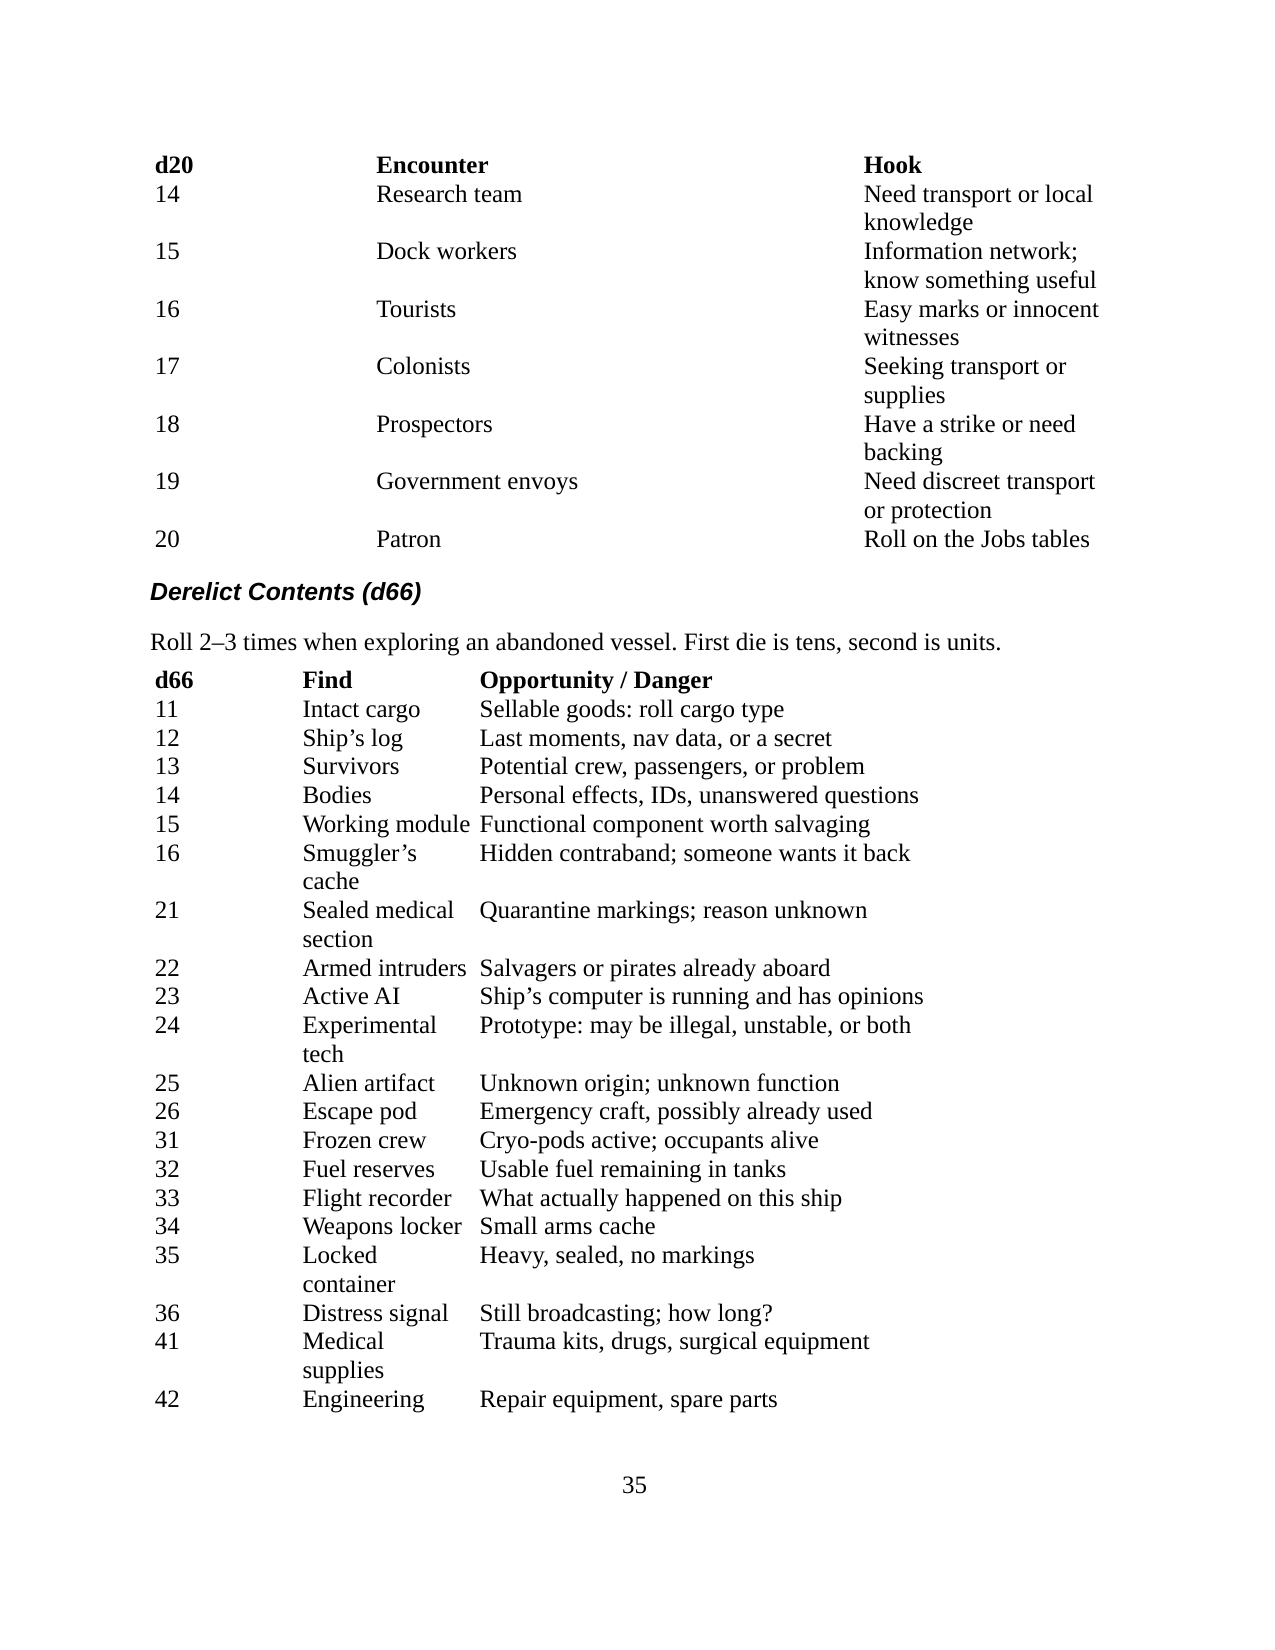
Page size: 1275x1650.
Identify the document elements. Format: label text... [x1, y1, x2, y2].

table_cell Medical supplies [298, 1326, 475, 1384]
table_cell Weapons locker [298, 1211, 475, 1240]
table_cell Need transport or local knowledge [859, 179, 1125, 236]
table_cell Escape pod [298, 1096, 475, 1125]
table_cell 18 [150, 409, 372, 466]
table_cell Tourists [372, 294, 859, 351]
table_cell Trauma kits, drugs, surgical equipment [475, 1326, 1125, 1384]
table_cell Still broadcasting; how long? [475, 1298, 1125, 1326]
table_cell 15 [150, 236, 372, 294]
table_cell 13 [150, 751, 298, 780]
table_cell Easy marks or innocent witnesses [859, 294, 1125, 351]
table_cell 15 [150, 809, 298, 838]
table_cell Dock workers [372, 236, 859, 294]
table_cell Frozen crew [298, 1125, 475, 1154]
table_cell Experimental tech [298, 1010, 475, 1068]
table_cell Seeking transport or supplies [859, 351, 1125, 409]
table_header d20 [150, 150, 372, 179]
table_cell 34 [150, 1211, 298, 1240]
table_header Opportunity / Danger [475, 665, 1125, 694]
table_cell Quarantine markings; reason unknown [475, 895, 1125, 953]
table_cell Hidden contraband; someone wants it back [475, 838, 1125, 895]
table_cell Heavy, sealed, no markings [475, 1240, 1125, 1298]
table_cell Functional component worth salvaging [475, 809, 1125, 838]
table_cell 20 [150, 524, 372, 552]
table_cell 35 [150, 1240, 298, 1298]
text Roll 2–3 times when exploring an abandoned vessel. First die is tens, second is units. [150, 627, 1125, 656]
table_cell Distress signal [298, 1298, 475, 1326]
table_cell Usable fuel remaining in tanks [475, 1154, 1125, 1183]
table_cell Information network; know something useful [859, 236, 1125, 294]
table_cell 21 [150, 895, 298, 953]
table_cell 14 [150, 179, 372, 236]
table_cell Potential crew, passengers, or problem [475, 751, 1125, 780]
table_cell Research team [372, 179, 859, 236]
table_cell Fuel reserves [298, 1154, 475, 1183]
table_cell Small arms cache [475, 1211, 1125, 1240]
subtitle Derelict Contents (d66) [150, 577, 1125, 606]
table_cell Prototype: may be illegal, unstable, or both [475, 1010, 1125, 1068]
table_cell 36 [150, 1298, 298, 1326]
table_header Find [298, 665, 475, 694]
table_cell Emergency craft, possibly already used [475, 1096, 1125, 1125]
table_cell Roll on the Jobs tables [859, 524, 1125, 552]
table_cell Intact cargo [298, 694, 475, 723]
table_cell Personal effects, IDs, unanswered questions [475, 780, 1125, 809]
table_cell Working module [298, 809, 475, 838]
table_cell 22 [150, 953, 298, 981]
table_cell Salvagers or pirates already aboard [475, 953, 1125, 981]
table_cell Alien artifact [298, 1068, 475, 1096]
table_cell Patron [372, 524, 859, 552]
table_cell Smuggler’s cache [298, 838, 475, 895]
table_cell 26 [150, 1096, 298, 1125]
table_cell Locked container [298, 1240, 475, 1298]
table_cell 17 [150, 351, 372, 409]
table_cell Government envoys [372, 466, 859, 524]
table_cell 32 [150, 1154, 298, 1183]
table_cell Engineering [298, 1384, 475, 1413]
table_cell What actually happened on this ship [475, 1183, 1125, 1211]
table_cell 12 [150, 723, 298, 751]
table_cell Prospectors [372, 409, 859, 466]
table_cell Colonists [372, 351, 859, 409]
table_cell Flight recorder [298, 1183, 475, 1211]
table_cell 41 [150, 1326, 298, 1384]
table_cell Last moments, nav data, or a secret [475, 723, 1125, 751]
table_cell Need discreet transport or protection [859, 466, 1125, 524]
table_cell 16 [150, 838, 298, 895]
table_header Encounter [372, 150, 859, 179]
table_cell Cryo-pods active; occupants alive [475, 1125, 1125, 1154]
table_header Hook [859, 150, 1125, 179]
table_cell 16 [150, 294, 372, 351]
table_cell 24 [150, 1010, 298, 1068]
table_cell Bodies [298, 780, 475, 809]
table_cell 19 [150, 466, 372, 524]
table_cell Ship’s log [298, 723, 475, 751]
table_cell Unknown origin; unknown function [475, 1068, 1125, 1096]
table_header d66 [150, 665, 298, 694]
table_cell 11 [150, 694, 298, 723]
table_cell Ship’s computer is running and has opinions [475, 981, 1125, 1010]
table_cell 23 [150, 981, 298, 1010]
table_cell Have a strike or need backing [859, 409, 1125, 466]
table_cell Repair equipment, spare parts [475, 1384, 1125, 1413]
table_cell Active AI [298, 981, 475, 1010]
table_cell Survivors [298, 751, 475, 780]
table_cell Armed intruders [298, 953, 475, 981]
table_cell 42 [150, 1384, 298, 1413]
table_cell 14 [150, 780, 298, 809]
table_cell 31 [150, 1125, 298, 1154]
table_cell 33 [150, 1183, 298, 1211]
table_cell 25 [150, 1068, 298, 1096]
table_cell Sellable goods: roll cargo type [475, 694, 1125, 723]
table_cell Sealed medical section [298, 895, 475, 953]
